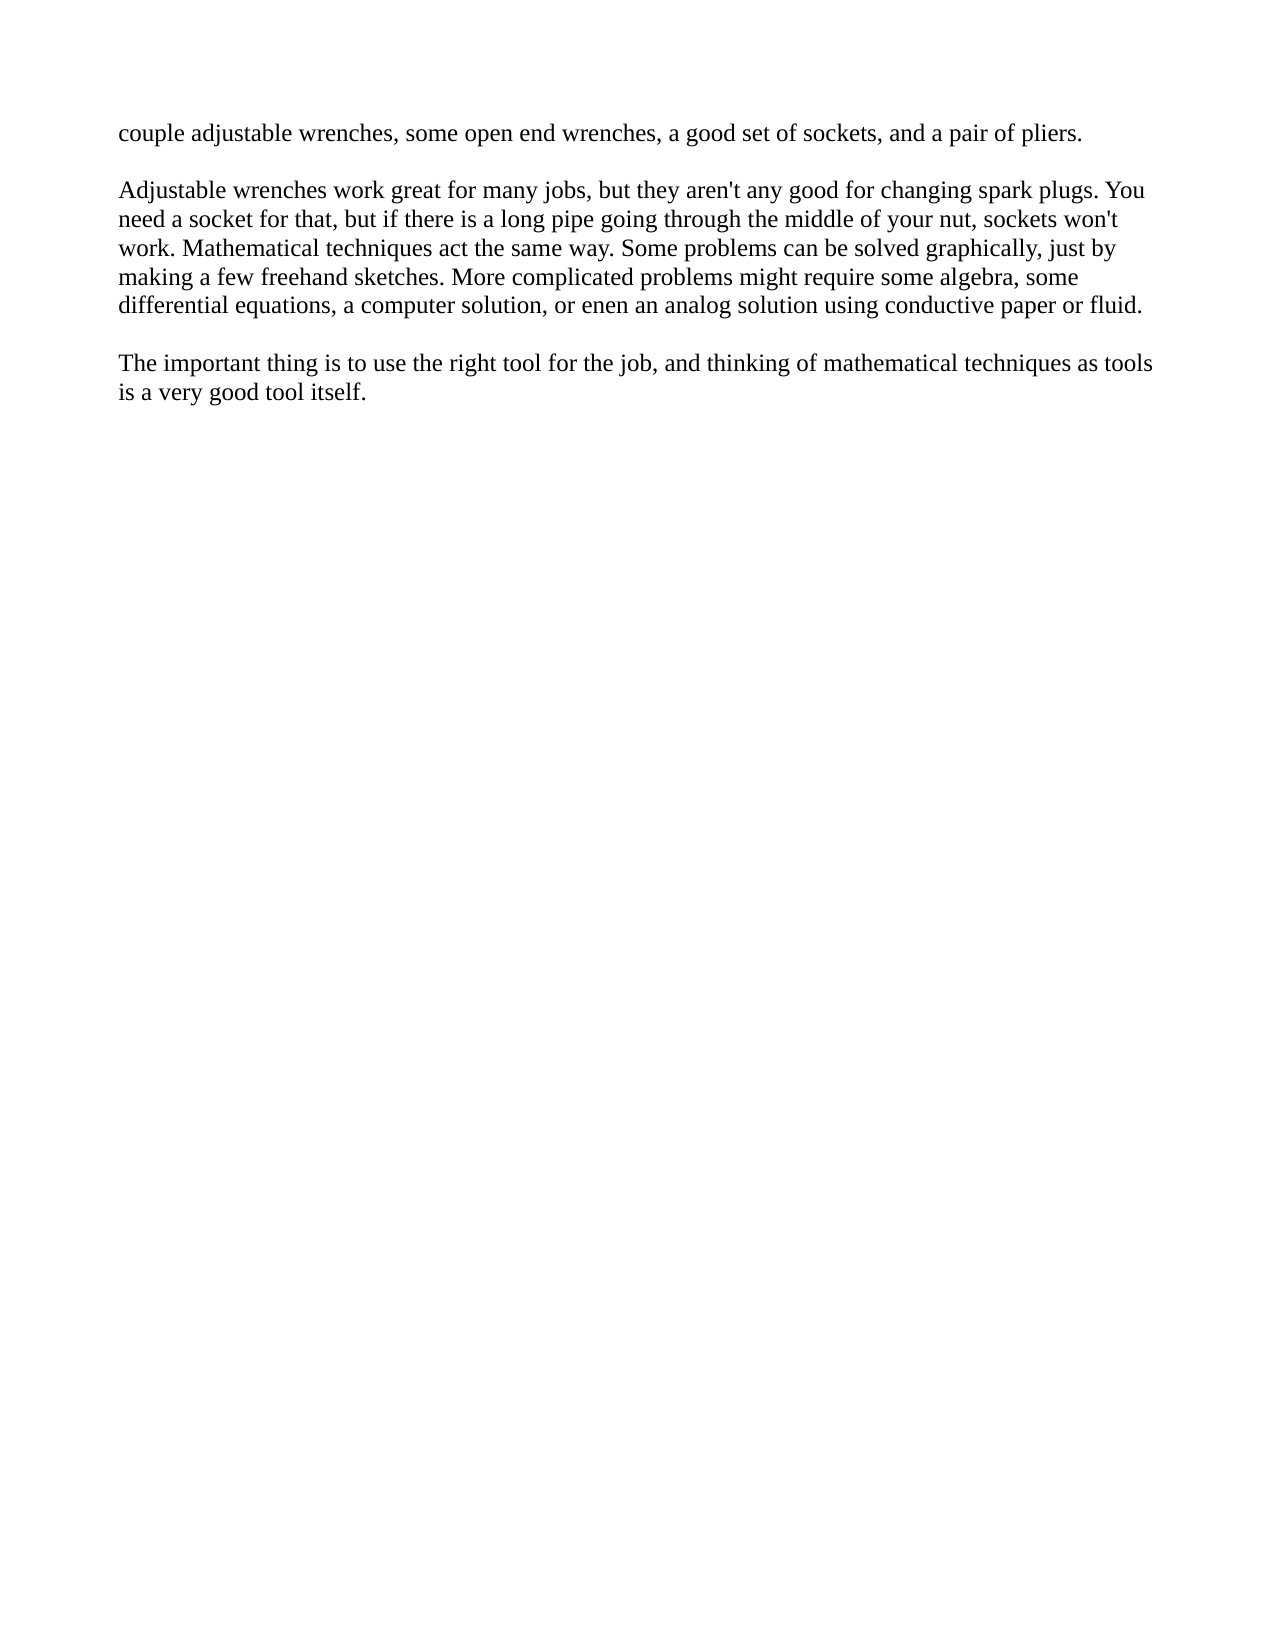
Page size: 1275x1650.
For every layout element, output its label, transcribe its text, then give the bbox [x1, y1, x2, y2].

text The important thing is to use the right tool for the job, and thinking of mathematical techniques as tools is a very good tool itself. [118, 348, 1157, 406]
text couple adjustable wrenches, some open end wrenches, a good set of sockets, and a pair of pliers. [118, 118, 1157, 147]
text Adjustable wrenches work great for many jobs, but they aren't any good for changing spark plugs. You need a socket for that, but if there is a long pipe going through the middle of your nut, sockets won't work. Mathematical techniques act the same way. Some problems can be solved graphically, just by making a few freehand sketches. More complicated problems might require some algebra, some differential equations, a computer solution, or enen an analog solution using conductive paper or fluid. [118, 176, 1157, 319]
